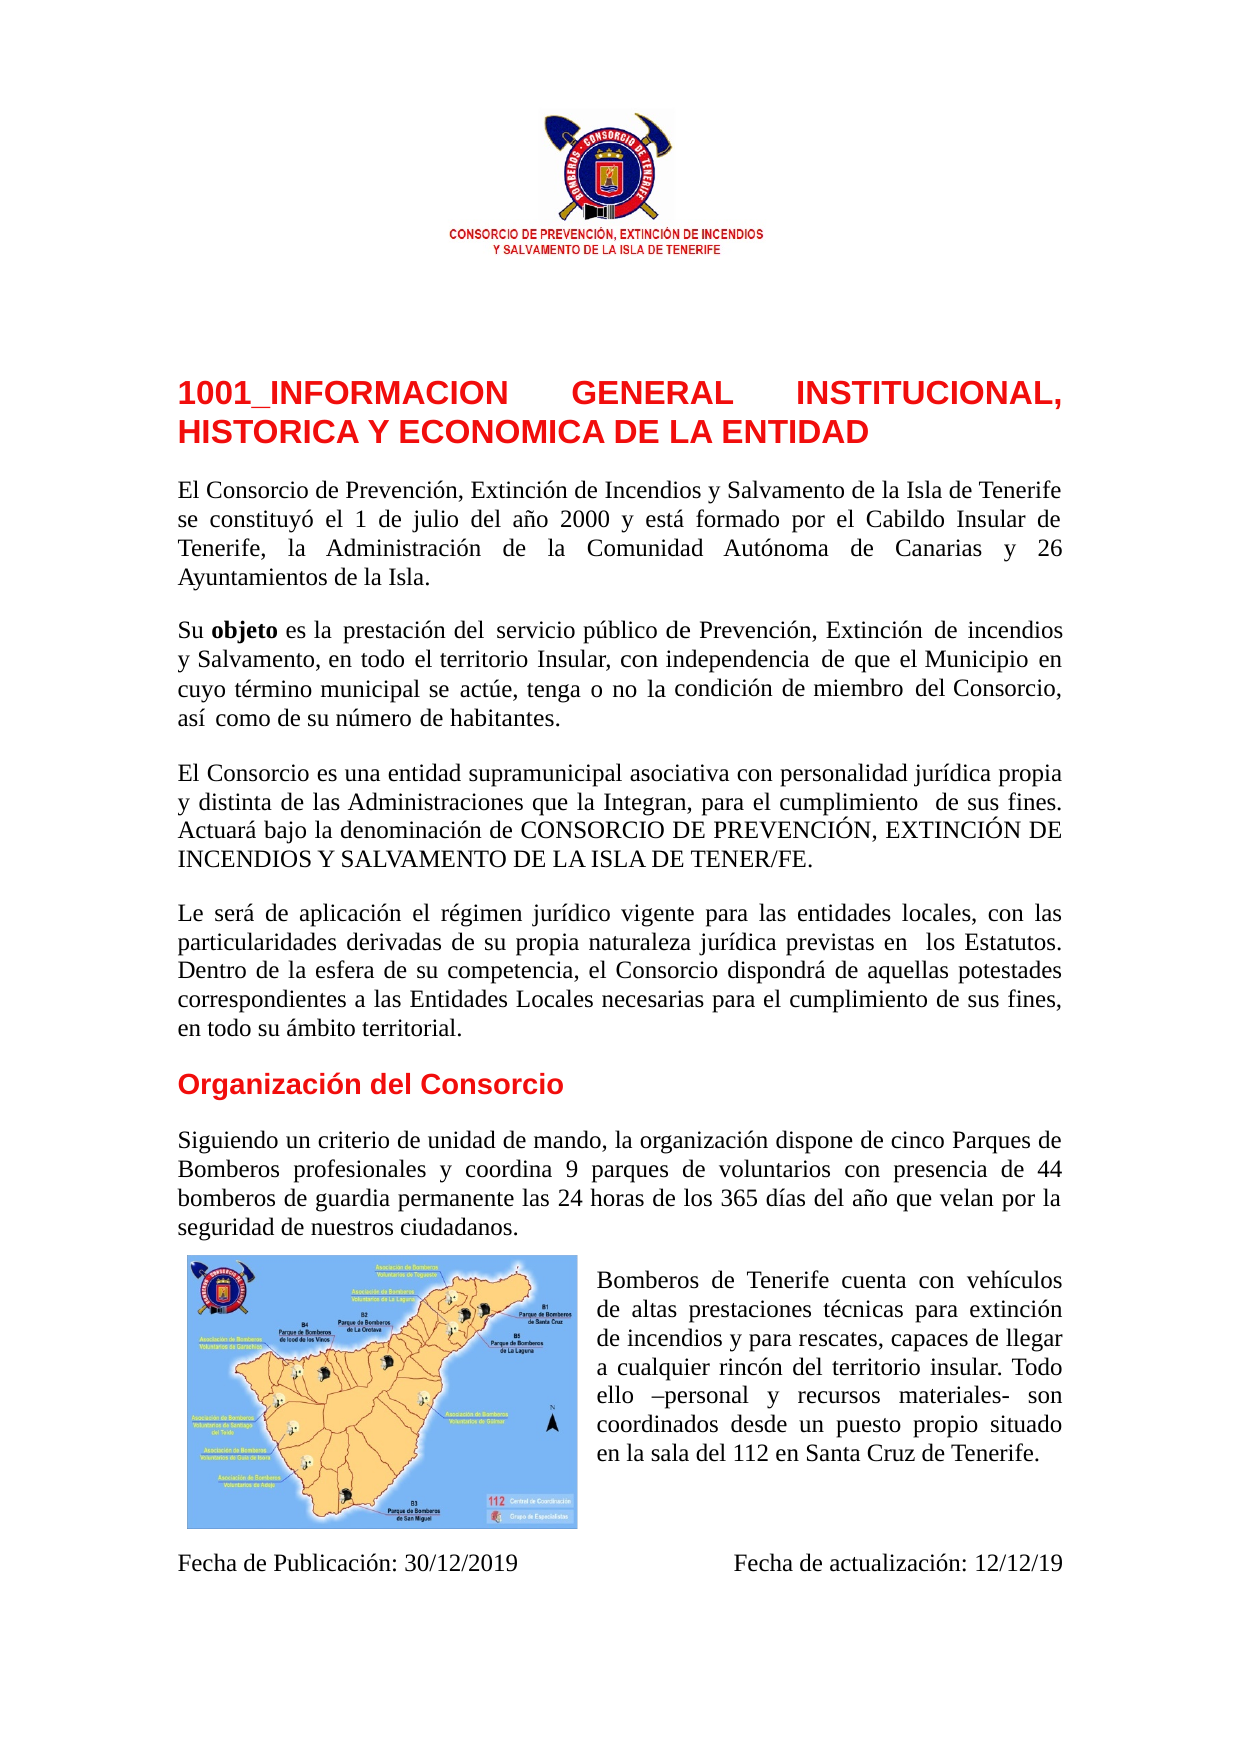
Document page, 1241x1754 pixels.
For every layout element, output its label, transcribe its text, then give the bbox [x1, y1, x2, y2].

text Le será de aplicación el régimen jurídico vigente para las entidades locales, con las particularidades derivadas de su propia naturaleza jurídica previstas en los Estatutos. Dentro de la esfera de su competencia, el Consorcio dispondrá de aquellas potestades correspondientes a las Entidades Locales necesarias para el cumplimiento de sus fines, en todo su ámbito territorial. [177, 898, 1063, 1042]
subtitle 1001_INFORMACION GENERAL INSTITUCIONAL, HISTORICA Y ECONOMICA DE LA ENTIDAD [177, 373, 1063, 450]
picture [425, 101, 794, 268]
picture [187, 1255, 578, 1529]
text El Consorcio es una entidad supramunicipal asociativa con personalidad jurídica propia y distinta de las Administraciones que la Integran, para el cumplimiento de sus fines. Actuará bajo la denominación de CONSORCIO DE PREVENCIÓN, EXTINCIÓN DE INCENDIOS Y SALVAMENTO DE LA ISLA DE TENER/FE. [177, 758, 1063, 873]
text Siguiendo un criterio de unidad de mando, la organización dispone de cinco Parques de Bomberos profesionales y coordina 9 parques de voluntarios con presencia de 44 bomberos de guardia permanente las 24 horas de los 365 días del año que velan por la seguridad de nuestros ciudadanos. [177, 1125, 1063, 1240]
subtitle Organización del Consorcio [177, 1067, 1063, 1100]
text Bomberos de Tenerife cuenta con vehículos de altas prestaciones técnicas para extinción de incendios y para rescates, capaces de llegar a cualquier rincón del territorio insular. Todo ello –personal y recursos materiales- son coordinados desde un puesto propio situado en la sala del 112 en Santa Cruz de Tenerife. [578, 1265, 1063, 1467]
text Su objeto es la prestación del servicio público de Prevención, Extinción de incendios y Salvamento, en todo el territorio Insular, con independencia de que el Municipio en cuyo término municipal se actúe, tenga o no la condición de miembro del Consorcio, así como de su número de habitantes. [177, 615, 1063, 733]
text El Consorcio de Prevención, Extinción de Incendios y Salvamento de la Isla de Tenerife se constituyó el 1 de julio del año 2000 y está formado por el Cabildo Insular de Tenerife, la Administración de la Comunidad Autónoma de Canarias y 26 Ayuntamientos de la Isla. [177, 475, 1063, 590]
